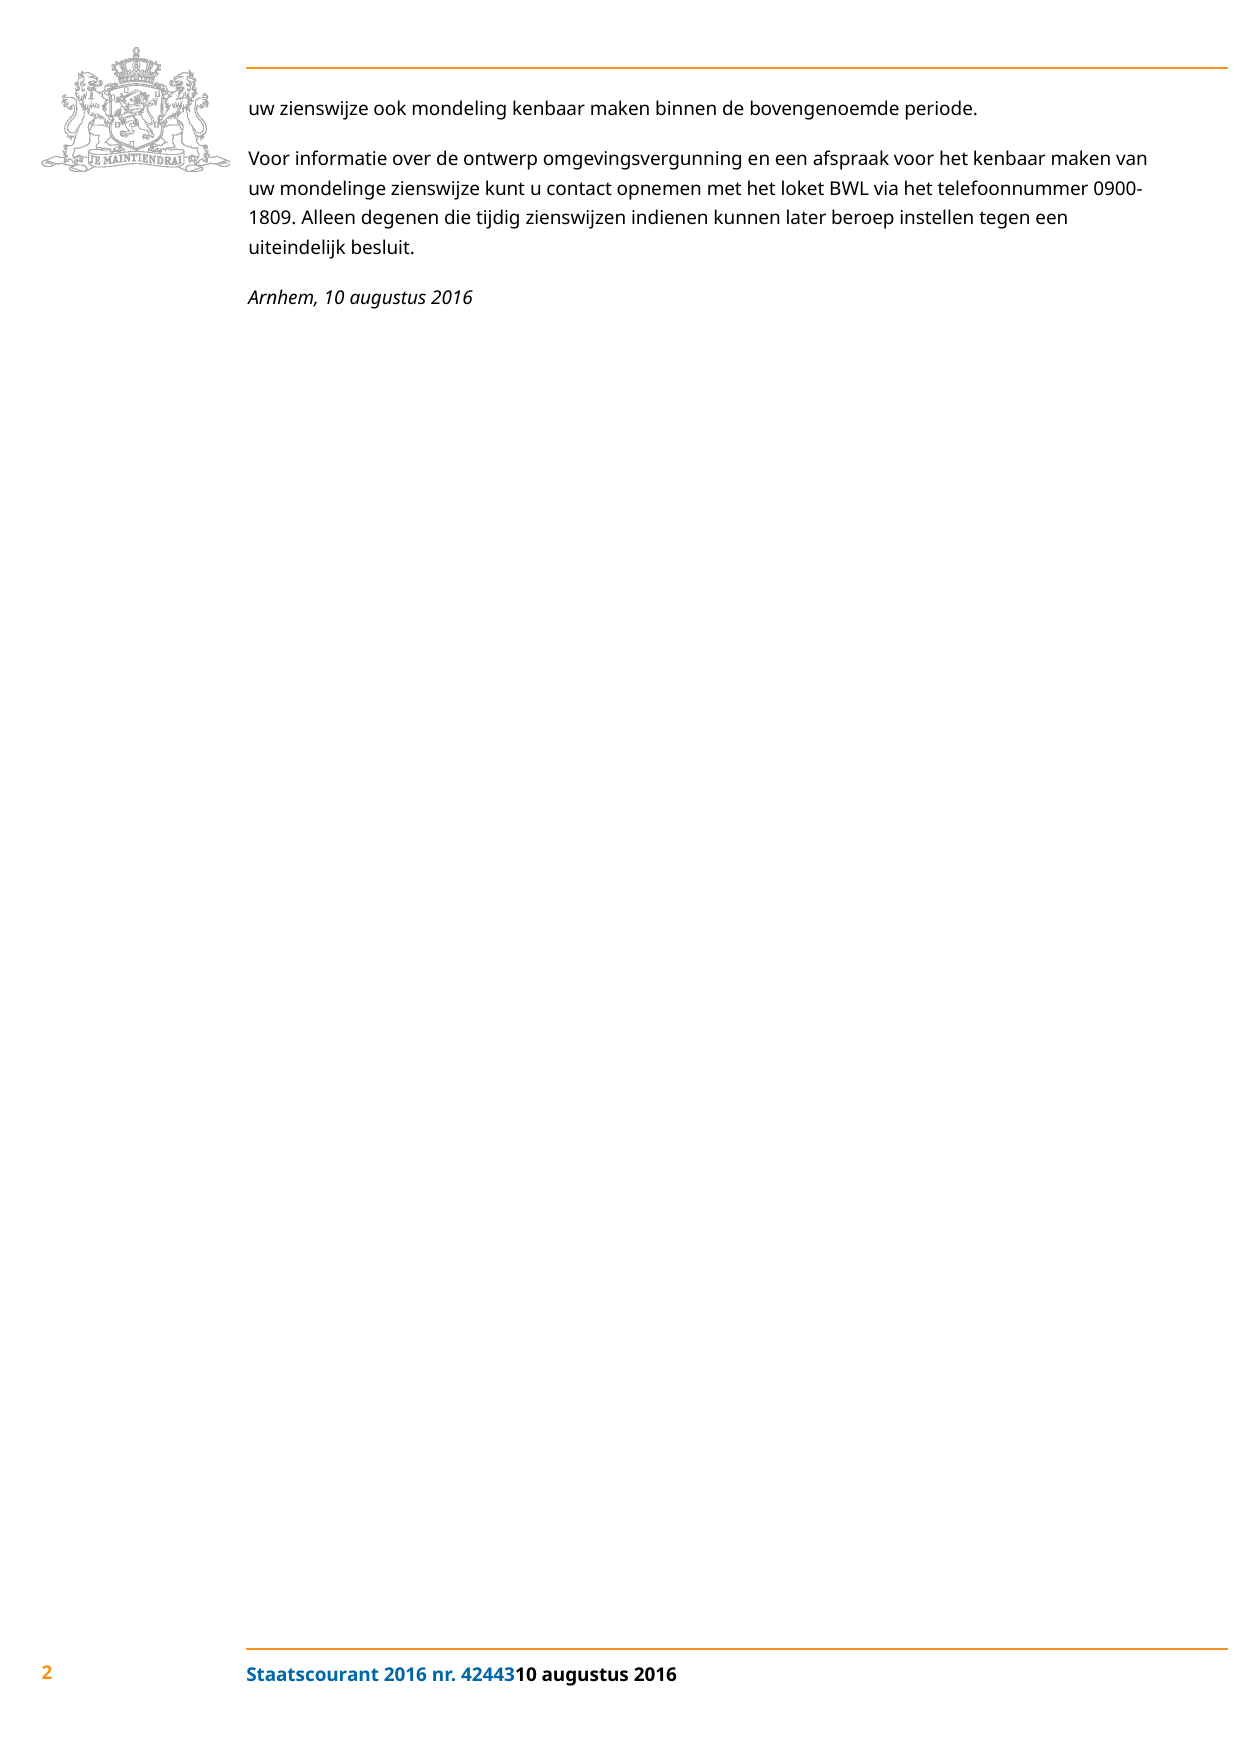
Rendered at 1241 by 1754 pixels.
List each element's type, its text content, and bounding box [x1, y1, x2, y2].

picture [41, 47, 231, 172]
text uw zienswijze ook mondeling kenbaar maken binnen de bovengenoemde periode. [248, 95, 1152, 121]
text Arnhem, 10 augustus 2016 [248, 284, 1152, 310]
text Voor informatie over de ontwerp omgevingsvergunning en een afspraak voor het kenbaar maken van uw mondelinge zienswijze kunt u contact opnemen met het loket BWL via het telefoonnummer 0900-1809. Alleen degenen die tijdig zienswijzen indienen kunnen later beroep instellen tegen een uiteindelijk besluit. [248, 145, 1152, 260]
